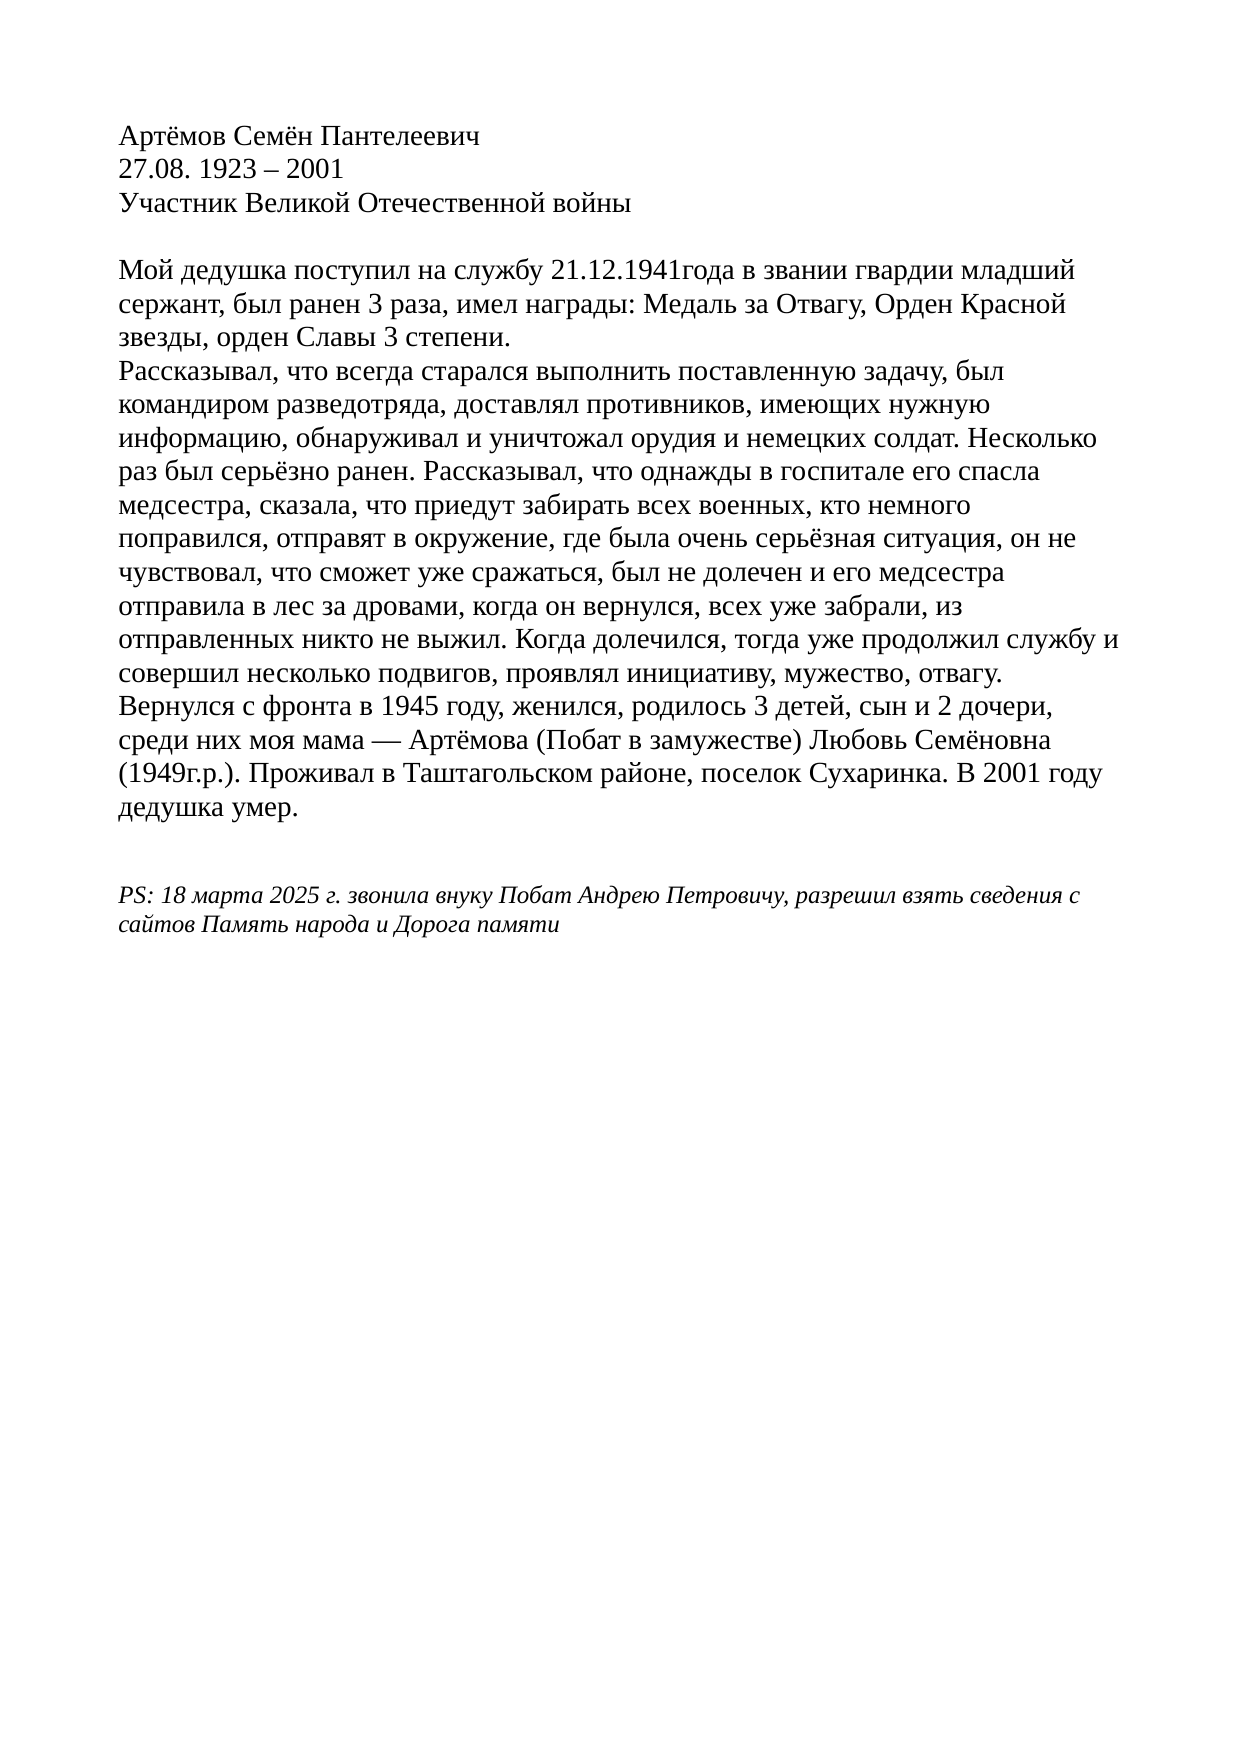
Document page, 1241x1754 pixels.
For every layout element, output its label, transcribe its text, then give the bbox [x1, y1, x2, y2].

text PS: 18 марта 2025 г. звонила внуку Побат Андрею Петровичу, разрешил взять сведения с сайтов Память народа и Дорога памяти [118, 880, 1122, 937]
text Рассказывал, что всегда старался выполнить поставленную задачу, был командиром разведотряда, доставлял противников, имеющих нужную информацию, обнаруживал и уничтожал орудия и немецких солдат. Несколько раз был серьёзно ранен. Рассказывал, что однажды в госпитале его спасла медсестра, сказала, что приедут забирать всех военных, кто немного поправился, отправят в окружение, где была очень серьёзная ситуация, он не чувствовал, что сможет уже сражаться, был не долечен и его медсестра отправила в лес за дровами, когда он вернулся, всех уже забрали, из отправленных никто не выжил. Когда долечился, тогда уже продолжил службу и совершил несколько подвигов, проявлял инициативу, мужество, отвагу. Вернулся с фронта в 1945 году, женился, родилось 3 детей, сын и 2 дочери, среди них моя мама — Артёмова (Побат в замужестве) Любовь Семёновна (1949г.р.). Проживал в Таштагольском районе, поселок Сухаринка. В 2001 году дедушка умер. [118, 353, 1122, 822]
text Мой дедушка поступил на службу 21.12.1941года в звании гвардии младший сержант, был ранен 3 раза, имел награды: Медаль за Отвагу, Орден Красной звезды, орден Славы 3 степени. [118, 252, 1122, 353]
text Артёмов Семён Пантелеевич [118, 118, 1122, 152]
text 27.08. 1923 – 2001 [118, 152, 1122, 185]
text Участник Великой Отечественной войны [118, 185, 1122, 219]
